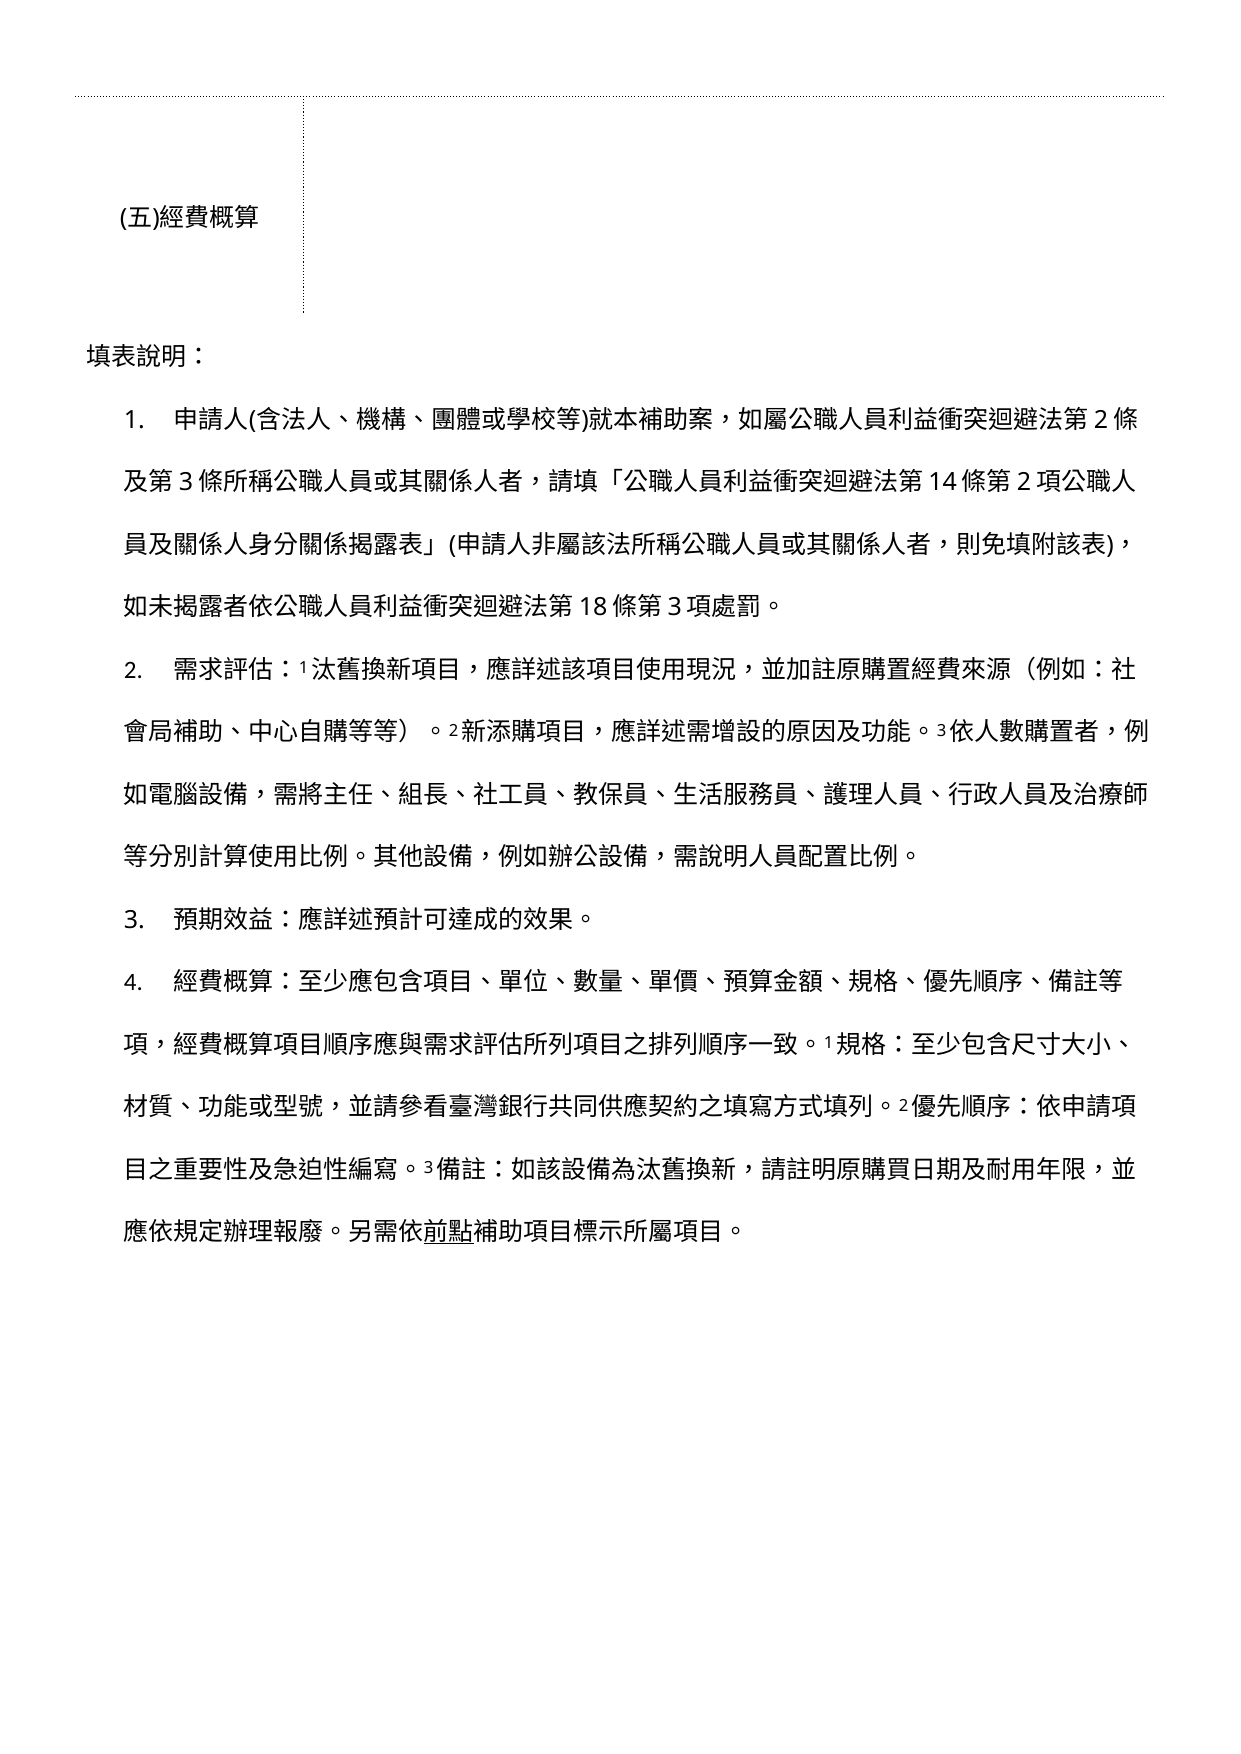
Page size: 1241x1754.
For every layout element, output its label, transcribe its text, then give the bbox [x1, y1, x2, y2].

table_cell [304, 96, 1165, 313]
table_cell 填表說明： 申請人(含法人、機構、團體或學校等)就本補助案，如屬公職人員利益衝突迴避法第2條及第3條所稱公職人員或其關係人者，請填「公職人員利益衝突迴避法第14條第2項公職人員及關係人身分關係揭露表」(申請人非屬該法所稱公職人員或其關係人者，則免填附該表)，如未揭露者依公職人員利益衝突迴避法第18條第3項處罰。 需求評估：1汰舊換新項目，應詳述該項目使用現況，並加註原購置經費來源（例如：社會局補助、中心自購等等）。2新添購項目，應詳述需增設的原因及功能。3依人數購置者，例如電腦設備，需將主任、組長、社工員、教保員、生活服務員、護理人員、行政人員及治療師等分別計算使用比例。其他設備，例如辦公設備，需說明人員配置比例。 預期效益：應詳述預計可達成的效果。 經費概算：至少應包含項目、單位、數量、單價、預算金額、規格、優先順序、備註等項，經費概算項目順序應與需求評估所列項目之排列順序一致。1規格：至少包含尺寸大小、材質、功能或型號，並請參看臺灣銀行共同供應契約之填寫方式填列。2優先順序：依申請項目之重要性及急迫性編寫。3備註：如該設備為汰舊換新，請註明原購買日期及耐用年限，並應依規定辦理報廢。另需依前點補助項目標示所屬項目。 [75, 313, 1165, 1251]
table_cell (五)經費概算 [75, 96, 304, 313]
